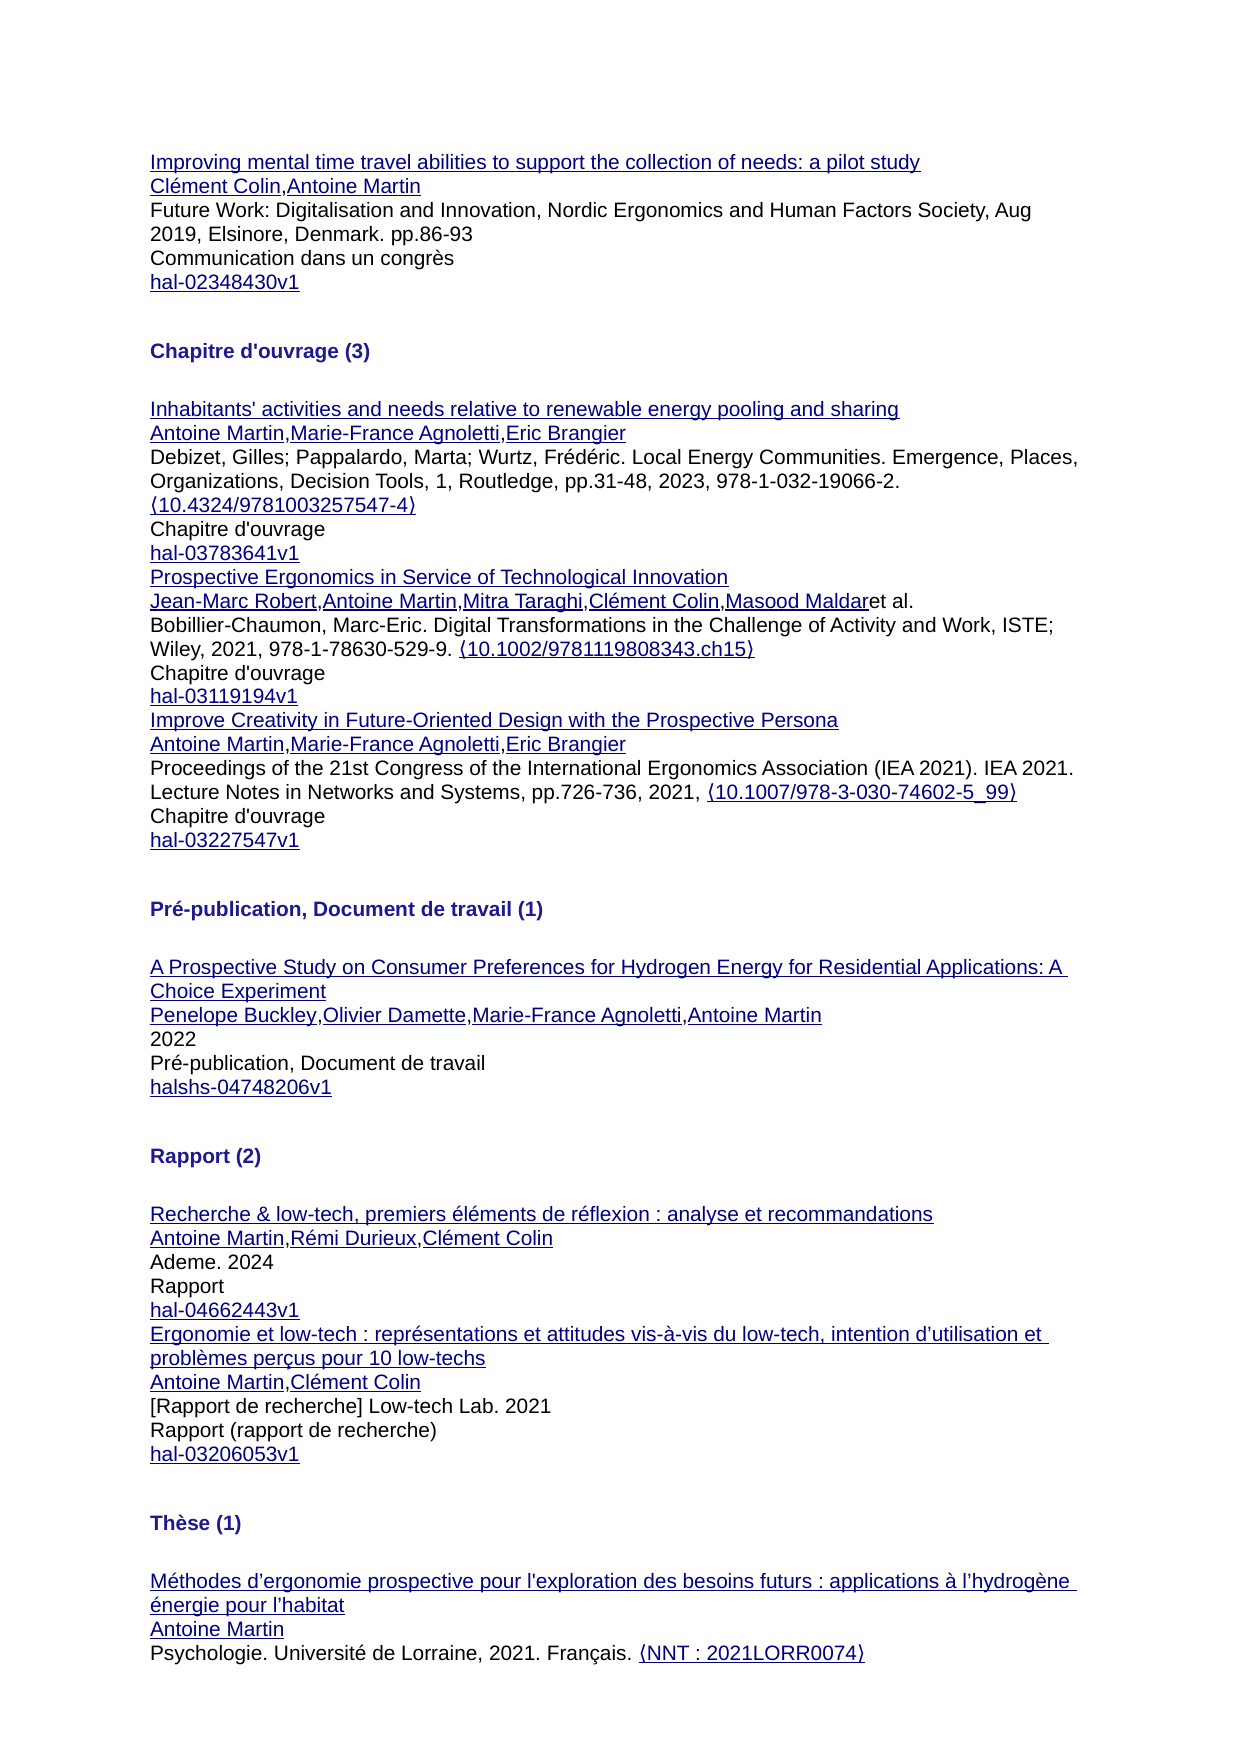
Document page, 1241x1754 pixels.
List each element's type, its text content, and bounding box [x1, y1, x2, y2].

table_header Méthodes d’ergonomie prospective pour l'exploration des besoins futurs : applications à l’hydrogène énergie pour l’habitat Antoine Martin Psychologie. Université de Lorraine, 2021. Français. ⟨NNT : 2021LORR0074⟩ [150, 1569, 1090, 1664]
table_header A Prospective Study on Consumer Preferences for Hydrogen Energy for Residential Applications: A Choice Experiment Penelope Buckley,Olivier Damette,Marie-France Agnoletti,Antoine Martin 2022 Pré-publication, Document de travail halshs-04748206v1 [150, 955, 1090, 1099]
table_header Inhabitants' activities and needs relative to renewable energy pooling and sharing Antoine Martin,Marie-France Agnoletti,Eric Brangier Debizet, Gilles; Pappalardo, Marta; Wurtz, Frédéric. Local Energy Communities. Emergence, Places, Organizations, Decision Tools, 1, Routledge, pp.31-48, 2023, 978-1-032-19066-2. ⟨10.4324/9781003257547-4⟩ Chapitre d'ouvrage hal-03783641v1 [150, 397, 1090, 564]
subtitle Thèse (1) [150, 1510, 1090, 1534]
table_cell Prospective Ergonomics in Service of Technological Innovation Jean-Marc Robert,Antoine Martin,Mitra Taraghi,Clément Colin,Masood Maldaret al. Bobillier-Chaumon, Marc-Eric. Digital Transformations in the Challenge of Activity and Work, ISTE; Wiley, 2021, 978-1-78630-529-9. ⟨10.1002/9781119808343.ch15⟩ Chapitre d'ouvrage hal-03119194v1 [150, 565, 1090, 708]
table_cell Ergonomie et low-tech : représentations et attitudes vis-à-vis du low-tech, intention d’utilisation et problèmes perçus pour 10 low-techs Antoine Martin,Clément Colin [Rapport de recherche] Low-tech Lab. 2021 Rapport (rapport de recherche) hal-03206053v1 [150, 1322, 1090, 1466]
table_cell Improving mental time travel abilities to support the collection of needs: a pilot study Clément Colin,Antoine Martin Future Work: Digitalisation and Innovation, Nordic Ergonomics and Human Factors Society, Aug 2019, Elsinore, Denmark. pp.86-93 Communication dans un congrès hal-02348430v1 [150, 150, 1090, 294]
table_header Recherche & low-tech, premiers éléments de réflexion : analyse et recommandations Antoine Martin,Rémi Durieux,Clément Colin Ademe. 2024 Rapport hal-04662443v1 [150, 1202, 1090, 1322]
table_cell Improve Creativity in Future-Oriented Design with the Prospective Persona Antoine Martin,Marie-France Agnoletti,Eric Brangier Proceedings of the 21st Congress of the International Ergonomics Association (IEA 2021). IEA 2021. Lecture Notes in Networks and Systems, pp.726-736, 2021, ⟨10.1007/978-3-030-74602-5_99⟩ Chapitre d'ouvrage hal-03227547v1 [150, 708, 1090, 852]
subtitle Rapport (2) [150, 1144, 1090, 1168]
subtitle Chapitre d'ouvrage (3) [150, 338, 1090, 362]
subtitle Pré-publication, Document de travail (1) [150, 897, 1090, 921]
